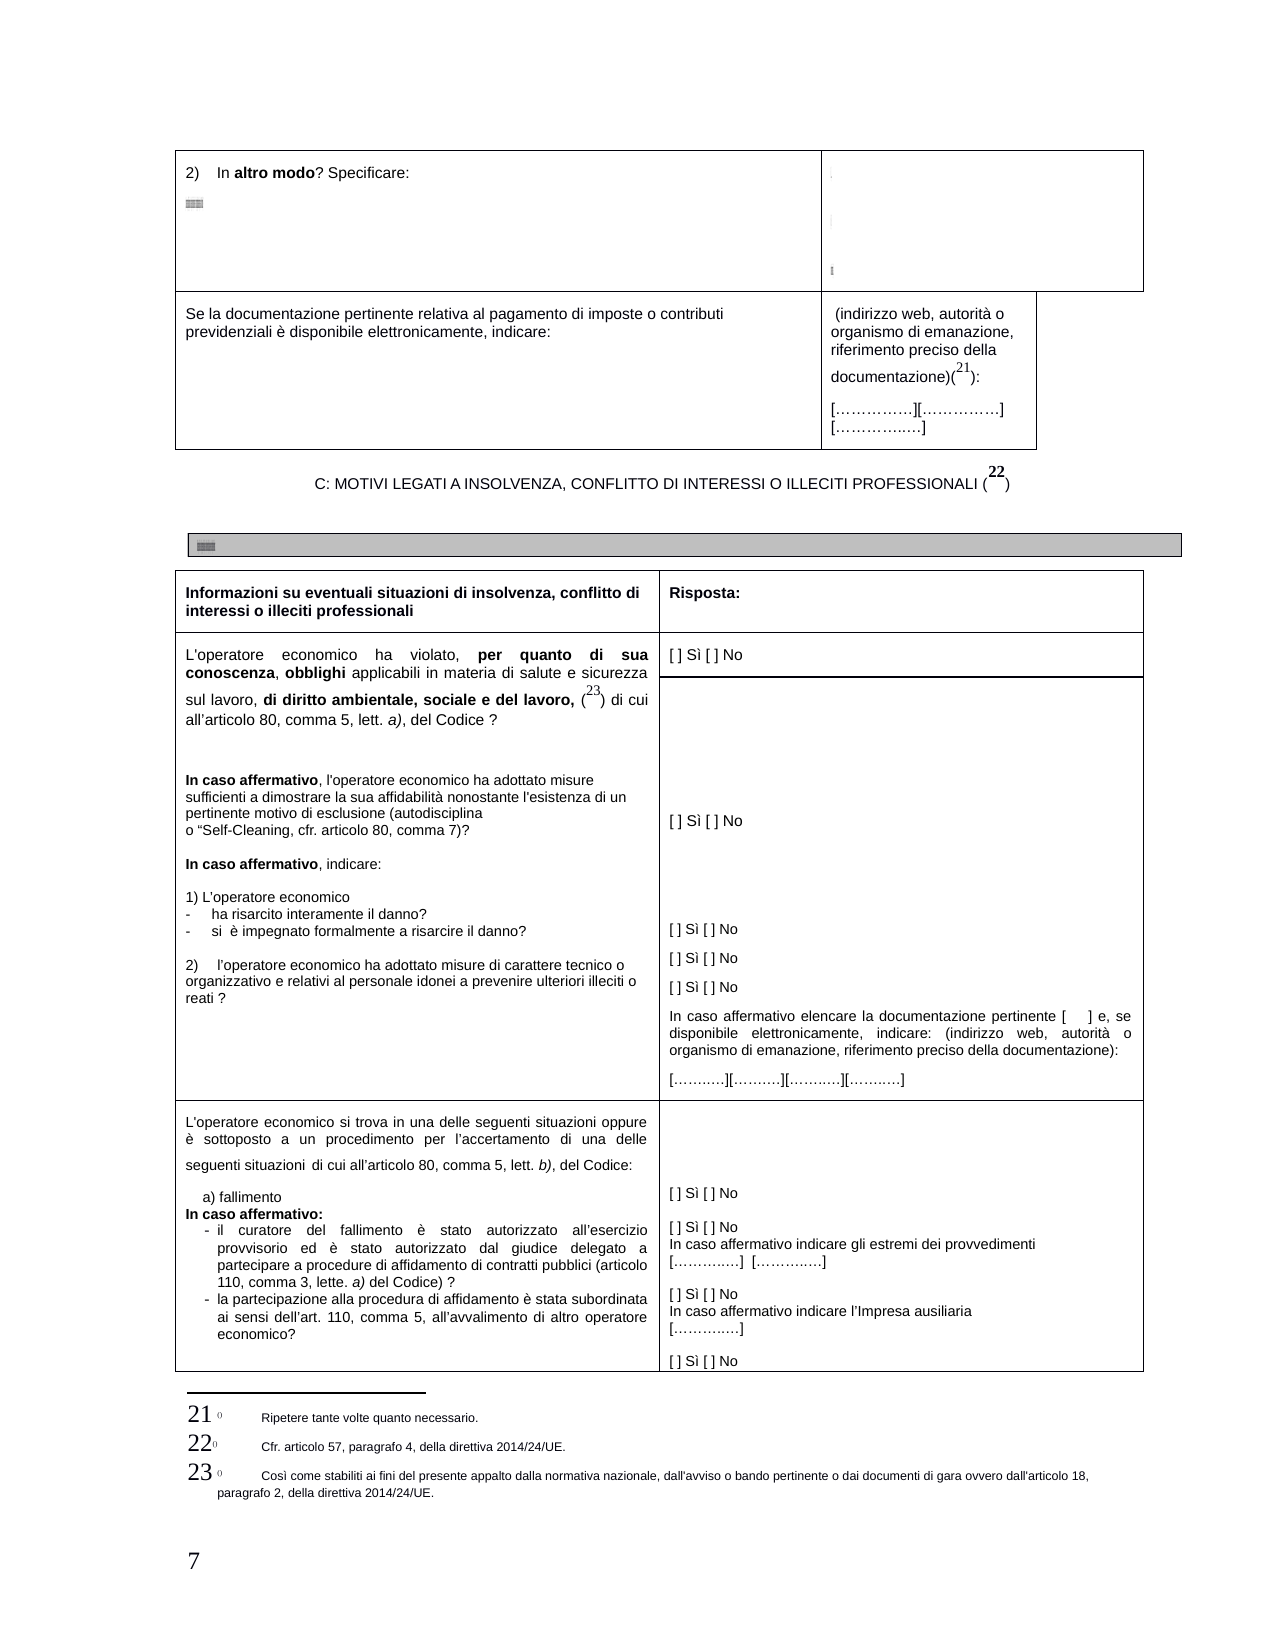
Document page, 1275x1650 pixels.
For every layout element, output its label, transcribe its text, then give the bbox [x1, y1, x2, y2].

table_cell [ ] Sì [ ] No [660, 633, 1143, 676]
table_cell Se la documentazione pertinente relativa al pagamento di imposte o contributi previdenziali è disponibile elettronicamente, indicare: [176, 292, 821, 448]
table_cell (indirizzo web, autorità o organismo di emanazione, riferimento preciso della documentazione)(): [……………][……………][…………..…] [822, 292, 1036, 448]
text Si noti che ai fini del presente appalto alcuni dei motivi di esclusione elencati di seguito potrebbero essere stati oggetto di una definizione più precisa nel diritto nazionale, nell'avviso o bando pertinente o nei documenti di gara. Il diritto nazionale può ad esempio prevedere che nel concetto di "grave illecito professionale" rientrino forme diverse di condotta. [189, 534, 1181, 556]
title C: motivi legati a insolvenza, conflitto di interessi o illeciti professionali () [187, 462, 1137, 496]
table_cell In caso negativo, indicare: a) Paese o Stato membro interessato b) Di quale importo si tratta c) Come è stata stabilita tale inottemperanza: 1) Mediante una decisione giudiziaria o amministrativa: Tale decisione è definitiva e vincolante? Indicare la data della sentenza di condanna o della decisione. Nel caso di una sentenza di condanna, se stabilita direttamente nella sentenza di condanna, la durata del periodo d'esclusione: 2) In altro modo? Specificare: d) L'operatore economico ha ottemperato od ottempererà ai suoi obblighi, pagando o impegnandosi in modo vincolante a pagare le imposte, le tasse o i contributi previdenziali dovuti, compresi eventuali interessi o multe, avendo effettuato il pagamento o formalizzato l’impegno prima della scadenza del termine per la presentazione della domanda (articolo 80 comma 4, ultimo periodo, del Codice)? [176, 151, 821, 291]
table_cell a) [………..…] b) [……..……] c1) [ ] Sì [ ] No - [ ] Sì [ ] No - [………………] - [………………] c2) [………….…] d) [ ] Sì [ ] No In caso affermativo, fornire informazioni dettagliate: [……] [822, 151, 1143, 291]
table_header Risposta: [660, 571, 1143, 632]
table_cell [ ] Sì [ ] No [ ] Sì [ ] No In caso affermativo indicare gli estremi dei provvedimenti [………..…] [………..…] [ ] Sì [ ] No In caso affermativo indicare l’Impresa ausiliaria [………..…] [ ] Sì [ ] No [660, 1101, 1143, 1371]
table_header Informazioni su eventuali situazioni di insolvenza, conflitto di interessi o illeciti professionali [176, 571, 659, 632]
text () Cfr. articolo 57, paragrafo 4, della direttiva 2014/24/UE. [187, 1428, 1137, 1457]
table_cell L'operatore economico ha violato, per quanto di sua conoscenza, obblighi applicabili in materia di salute e sicurezza sul lavoro, di diritto ambientale, sociale e del lavoro, () di cui all’articolo 80, comma 5, lett. a), del Codice ? In caso affermativo, l'operatore economico ha adottato misure sufficienti a dimostrare la sua affidabilità nonostante l'esistenza di un pertinente motivo di esclusione (autodisciplina o “Self-Cleaning, cfr. articolo 80, comma 7)? In caso affermativo, indicare: 1) L’operatore economico - ha risarcito interamente il danno? - si è impegnato formalmente a risarcire il danno? 2) l’operatore economico ha adottato misure di carattere tecnico o organizzativo e relativi al personale idonei a prevenire ulteriori illeciti o reati ? [176, 633, 659, 1100]
table_cell L'operatore economico si trova in una delle seguenti situazioni oppure è sottoposto a un procedimento per l’accertamento di una delle seguenti situazioni di cui all’articolo 80, comma 5, lett. b), del Codice: a) fallimento In caso affermativo: il curatore del fallimento è stato autorizzato all’esercizio provvisorio ed è stato autorizzato dal giudice delegato a partecipare a procedure di affidamento di contratti pubblici (articolo 110, comma 3, lette. a) del Codice) ? la partecipazione alla procedura di affidamento è stata subordinata ai sensi dell’art. 110, comma 5, all’avvalimento di altro operatore economico? [176, 1101, 659, 1371]
table_cell [ ] Sì [ ] No [ ] Sì [ ] No [ ] Sì [ ] No [ ] Sì [ ] No In caso affermativo elencare la documentazione pertinente [ ] e, se disponibile elettronicamente, indicare: (indirizzo web, autorità o organismo di emanazione, riferimento preciso della documentazione): [……..…][…….…][……..…][……..…] [660, 678, 1143, 1100]
